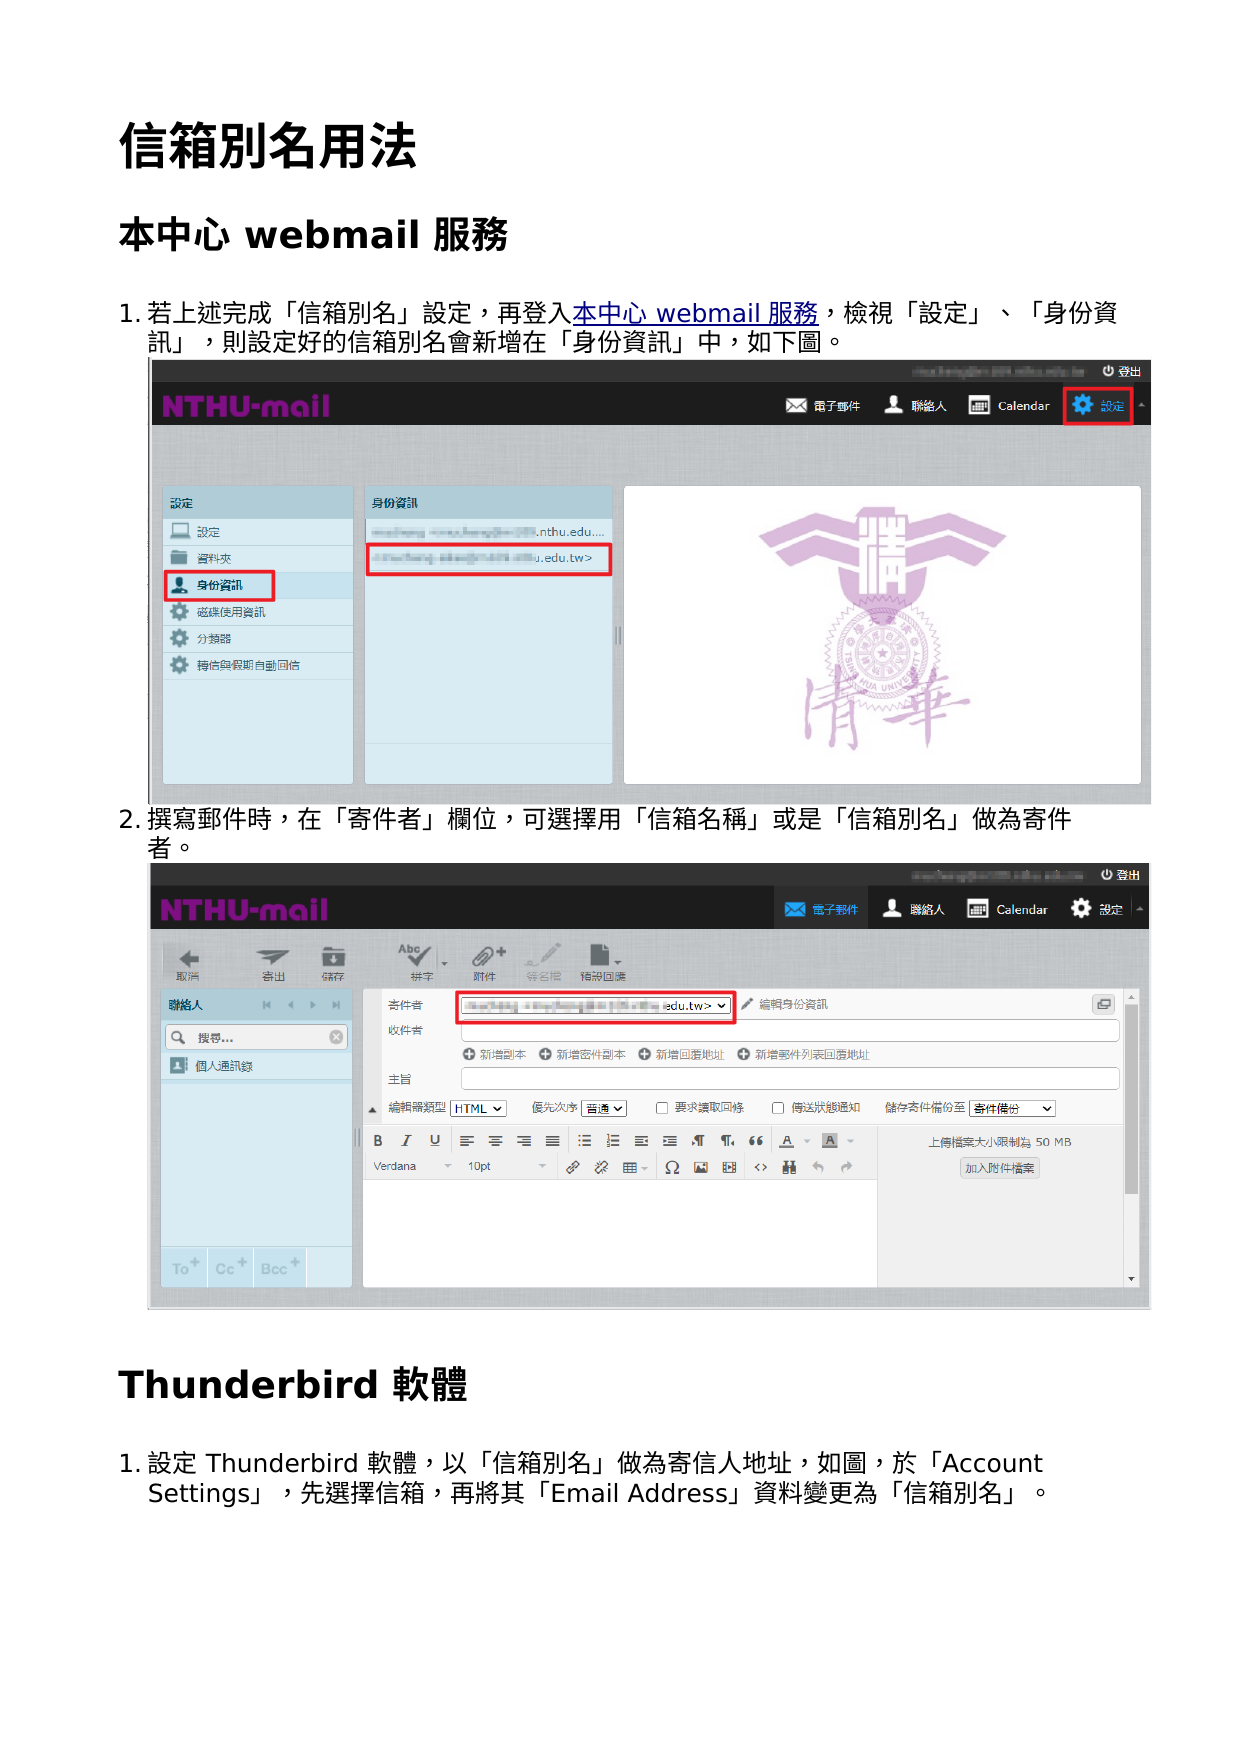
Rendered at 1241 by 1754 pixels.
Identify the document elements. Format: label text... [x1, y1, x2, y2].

picture [147, 863, 1152, 1310]
list 若上述完成「信箱別名」設定，再登入本中心 webmail 服務，檢視「設定」、「身份資訊」，則設定好的信箱別名會新增在「身份資訊」中，如下圖。 [118, 299, 1122, 805]
picture [147, 357, 1152, 805]
subtitle 信箱別名用法 [118, 118, 1122, 176]
subtitle 本中心 webmail 服務 [118, 214, 1122, 257]
subtitle Thunderbird 軟體 [118, 1364, 1122, 1408]
list 撰寫郵件時，在「寄件者」欄位，可選擇用「信箱名稱」或是「信箱別名」做為寄件者。 [118, 805, 1122, 1309]
list 設定 Thunderbird 軟體，以「信箱別名」做為寄信人地址，如圖，於「Account Settings」，先選擇信箱，再將其「Email Address」資料變更為「信箱別名」。 [118, 1450, 1122, 1508]
